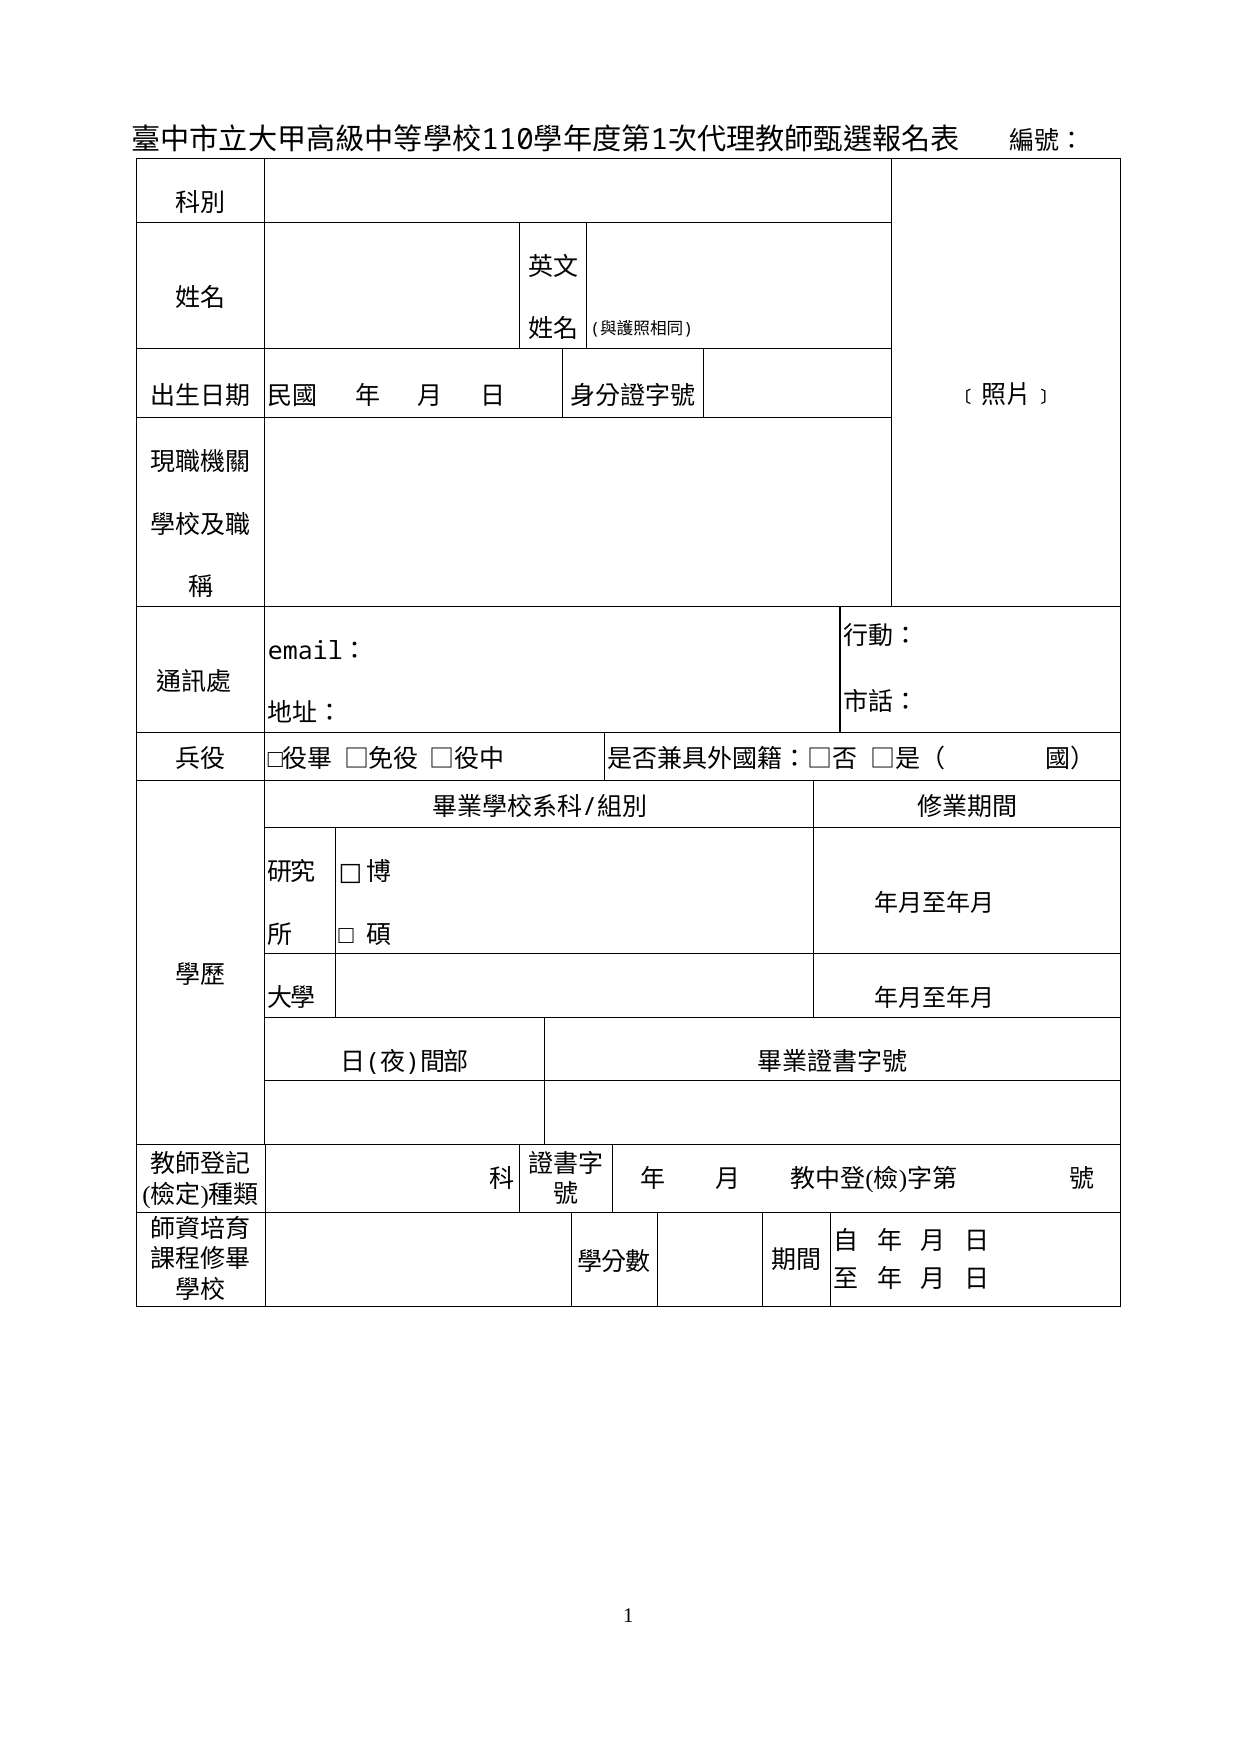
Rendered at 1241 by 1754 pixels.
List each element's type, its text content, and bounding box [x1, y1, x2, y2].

text 臺中市立大甲高級中等學校110學年度第1次代理教師甄選報名表 編號： [131, 96, 1125, 158]
table_header [265, 159, 891, 222]
table_cell 民國 年 月 日 [265, 349, 562, 417]
table_cell 行動： 市話： [841, 607, 1120, 732]
table_cell [266, 1213, 571, 1306]
table_cell 姓名 [137, 223, 264, 348]
table_cell 期間 [763, 1213, 830, 1306]
table_cell 現職機關 學校及職稱 [137, 418, 264, 606]
table_cell 學分數 [572, 1213, 657, 1306]
table_cell 師資培育課程修畢學校 [137, 1213, 265, 1306]
table_header 科別 [137, 159, 264, 222]
table_cell 畢業學校系科/組別 [265, 781, 813, 827]
table_cell 大學 [265, 954, 335, 1017]
table_cell □役畢 □免役 □役中 [265, 733, 604, 780]
table_cell 自 年 月 日 至 年 月 日 [831, 1213, 1120, 1306]
table_cell [658, 1213, 762, 1306]
table_cell [545, 1081, 1120, 1144]
table_cell [265, 223, 519, 348]
table_cell 英文 姓名 [520, 223, 586, 348]
table_cell [265, 418, 891, 606]
table_cell [336, 954, 813, 1017]
table_cell 學歷 [137, 781, 264, 1144]
table_cell 是否兼具外國籍：□否 □是（ 國） [605, 733, 1120, 780]
table_cell 年月至年月 [814, 954, 1120, 1017]
table_cell (與護照相同) [587, 223, 891, 348]
table_header ﹝照片﹞ [892, 159, 1120, 606]
table_cell 出生日期 [137, 349, 264, 417]
table_cell [704, 349, 891, 417]
table_cell 身分證字號 [563, 349, 703, 417]
table_cell 修業期間 [814, 781, 1120, 827]
table_cell 研究所 [265, 828, 335, 953]
table_cell 畢業證書字號 [545, 1018, 1120, 1080]
table_cell email： 地址： [265, 607, 839, 732]
table_cell 教師登記 (檢定)種類 [137, 1145, 265, 1212]
table_cell □ 博 □ 碩 [336, 828, 813, 953]
table_cell 證書字號 [520, 1145, 612, 1212]
table_cell 年月至年月 [814, 828, 1120, 953]
table_cell 通訊處 [137, 607, 264, 732]
table_cell 年 月 教中登(檢)字第 號 [613, 1145, 1120, 1212]
table_cell [265, 1081, 544, 1144]
table_cell 日(夜)間部 [265, 1018, 544, 1080]
table_cell 兵役 [137, 733, 264, 780]
table_cell 科 [266, 1145, 519, 1212]
